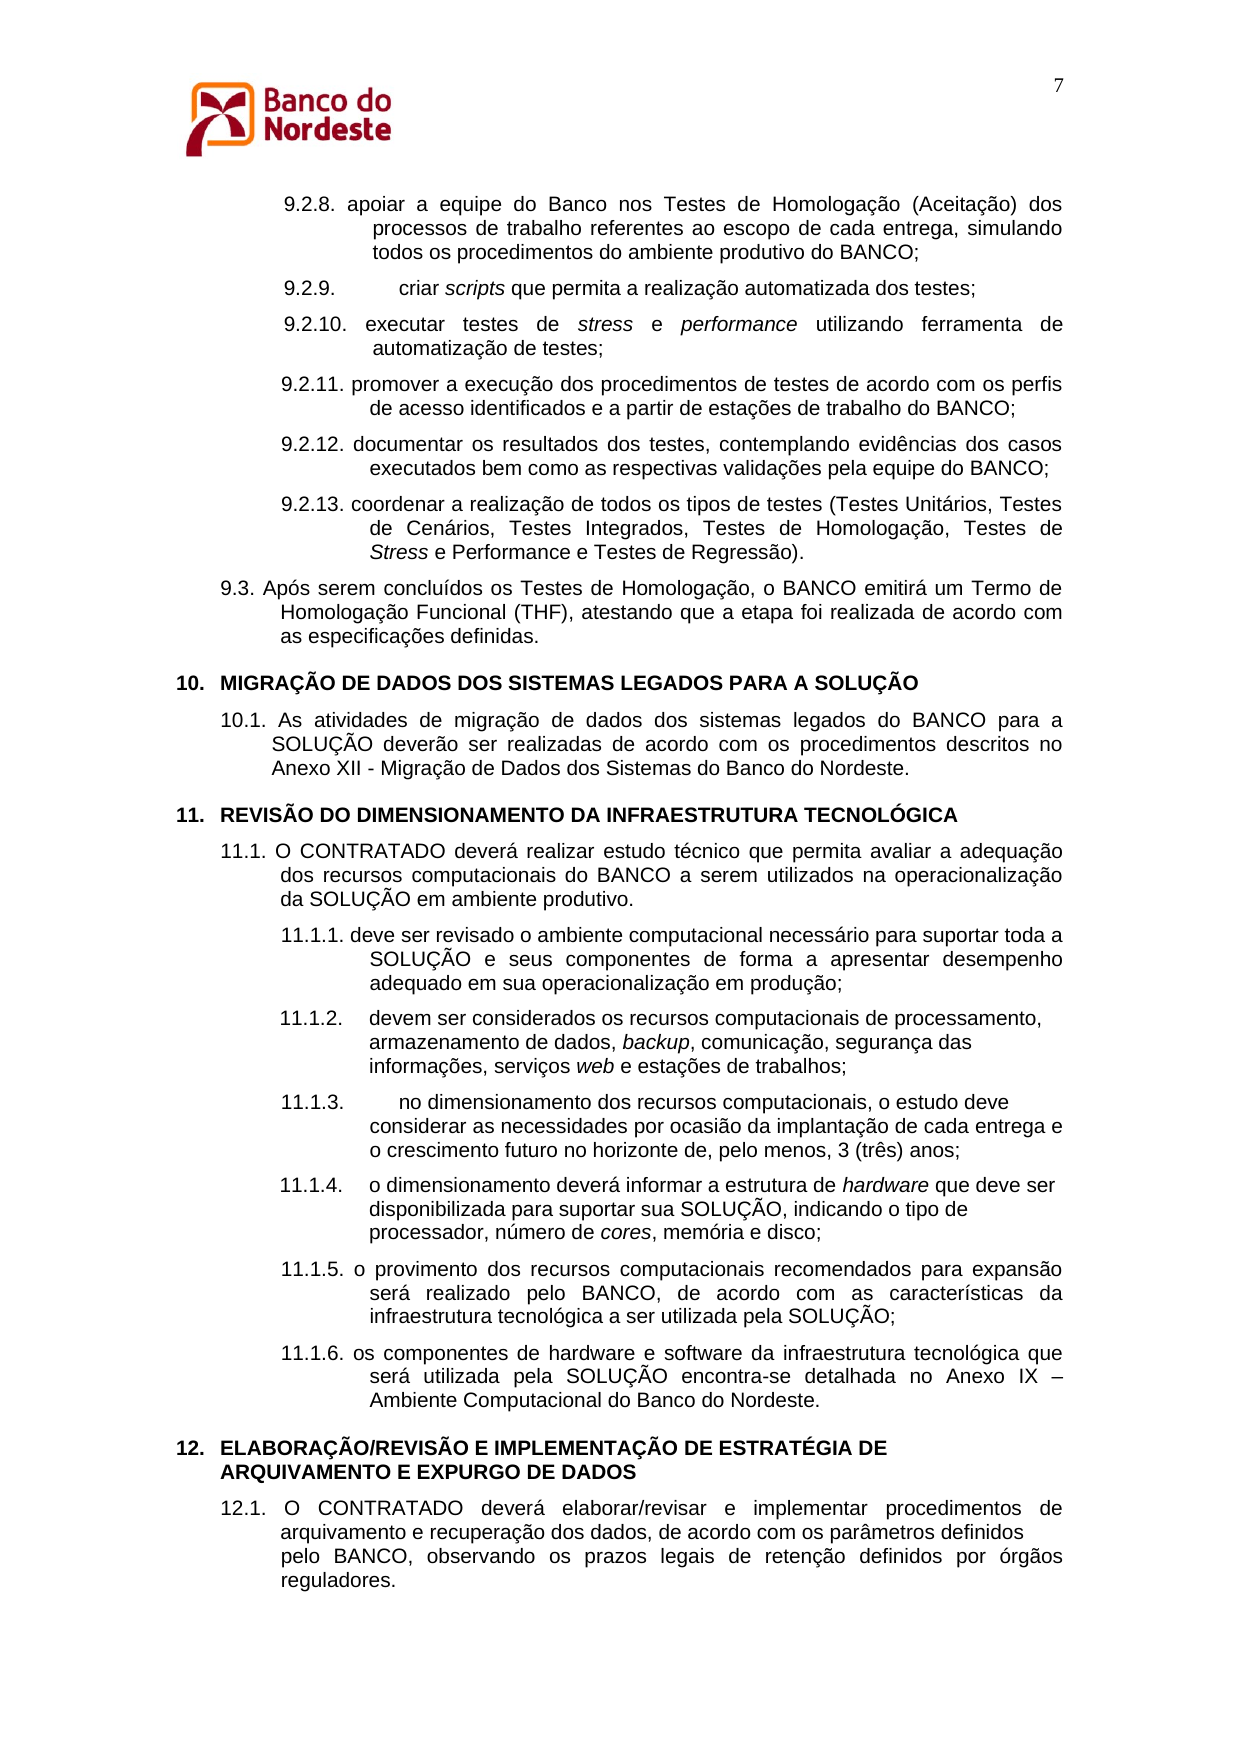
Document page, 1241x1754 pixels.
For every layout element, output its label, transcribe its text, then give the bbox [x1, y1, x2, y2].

subtitle REVISÃO DO DIMENSIONAMENTO DA INFRAESTRUTURA TECNOLÓGICA [176, 803, 1064, 827]
text 11.1. O CONTRATADO deverá realizar estudo técnico que permita avaliar a adequação dos recursos computacionais do BANCO a serem utilizados na operacionalização da SOLUÇÃO em ambiente produtivo. [220, 839, 1064, 911]
text 9.2.12. documentar os resultados dos testes, contemplando evidências dos casos executados bem como as respectivas validações pela equipe do BANCO; [281, 432, 1064, 479]
subtitle ELABORAÇÃO/REVISÃO E IMPLEMENTAÇÃO DE ESTRATÉGIA DE ARQUIVAMENTO E EXPURGO DE DADOS [176, 1437, 1064, 1483]
text 9.2.13. coordenar a realização de todos os tipos de testes (Testes Unitários, Testes de Cenários, Testes Integrados, Testes de Homologação, Testes de Stress e Performance e Testes de Regressão). [281, 492, 1064, 563]
text considerar as necessidades por ocasião da implantação de cada entrega e o crescimento futuro no horizonte de, pelo menos, 3 (três) anos; [369, 1114, 1064, 1162]
text 11.1.1. deve ser revisado o ambiente computacional necessário para suportar toda a SOLUÇÃO e seus componentes de forma a apresentar desempenho adequado em sua operacionalização em produção; [281, 923, 1064, 995]
picture [177, 73, 397, 163]
text 9.2.11. promover a execução dos procedimentos de testes de acordo com os perfis de acesso identificados e a partir de estações de trabalho do BANCO; [281, 372, 1064, 419]
text 11.1.4. o dimensionamento deverá informar a estrutura de hardware que deve ser disponibilizada para suportar sua SOLUÇÃO, indicando o tipo de processador, número de cores, memória e disco; [279, 1174, 1064, 1244]
text 9.2.10. executar testes de stress e performance utilizando ferramenta de automatização de testes; [283, 312, 1064, 359]
text 11.1.2. devem ser considerados os recursos computacionais de processamento, armazenamento de dados, backup, comunicação, segurança das informações, serviços web e estações de trabalhos; [279, 1007, 1064, 1077]
text 9.3. Após serem concluídos os Testes de Homologação, o BANCO emitirá um Termo de Homologação Funcional (THF), atestando que a etapa foi realizada de acordo com as especificações definidas. [220, 576, 1064, 647]
text 11.1.3. no dimensionamento dos recursos computacionais, o estudo deve [281, 1090, 1064, 1114]
text 12.1. O CONTRATADO deverá elaborar/revisar e implementar procedimentos de arquivamento e recuperação dos dados, de acordo com os parâmetros definidos [220, 1496, 1064, 1544]
text pelo BANCO, observando os prazos legais de retenção definidos por órgãos reguladores. [281, 1544, 1064, 1592]
text 11.1.5. o provimento dos recursos computacionais recomendados para expansão será realizado pelo BANCO, de acordo com as características da infraestrutura tecnológica a ser utilizada pela SOLUÇÃO; [281, 1256, 1064, 1328]
text 9.2.8. apoiar a equipe do Banco nos Testes de Homologação (Aceitação) dos processos de trabalho referentes ao escopo de cada entrega, simulando todos os procedimentos do ambiente produtivo do BANCO; [283, 192, 1064, 263]
text 9.2.9. criar scripts que permita a realização automatizada dos testes; [283, 276, 1064, 299]
text 10.1. As atividades de migração de dados dos sistemas legados do BANCO para a SOLUÇÃO deverão ser realizadas de acordo com os procedimentos descritos no Anexo XII - Migração de Dados dos Sistemas do Banco do Nordeste. [220, 707, 1064, 779]
text 11.1.6. os componentes de hardware e software da infraestrutura tecnológica que será utilizada pela SOLUÇÃO encontra-se detalhada no Anexo IX – Ambiente Computacional do Banco do Nordeste. [281, 1340, 1064, 1412]
subtitle MIGRAÇÃO DE DADOS DOS SISTEMAS LEGADOS PARA A SOLUÇÃO [176, 672, 1064, 695]
